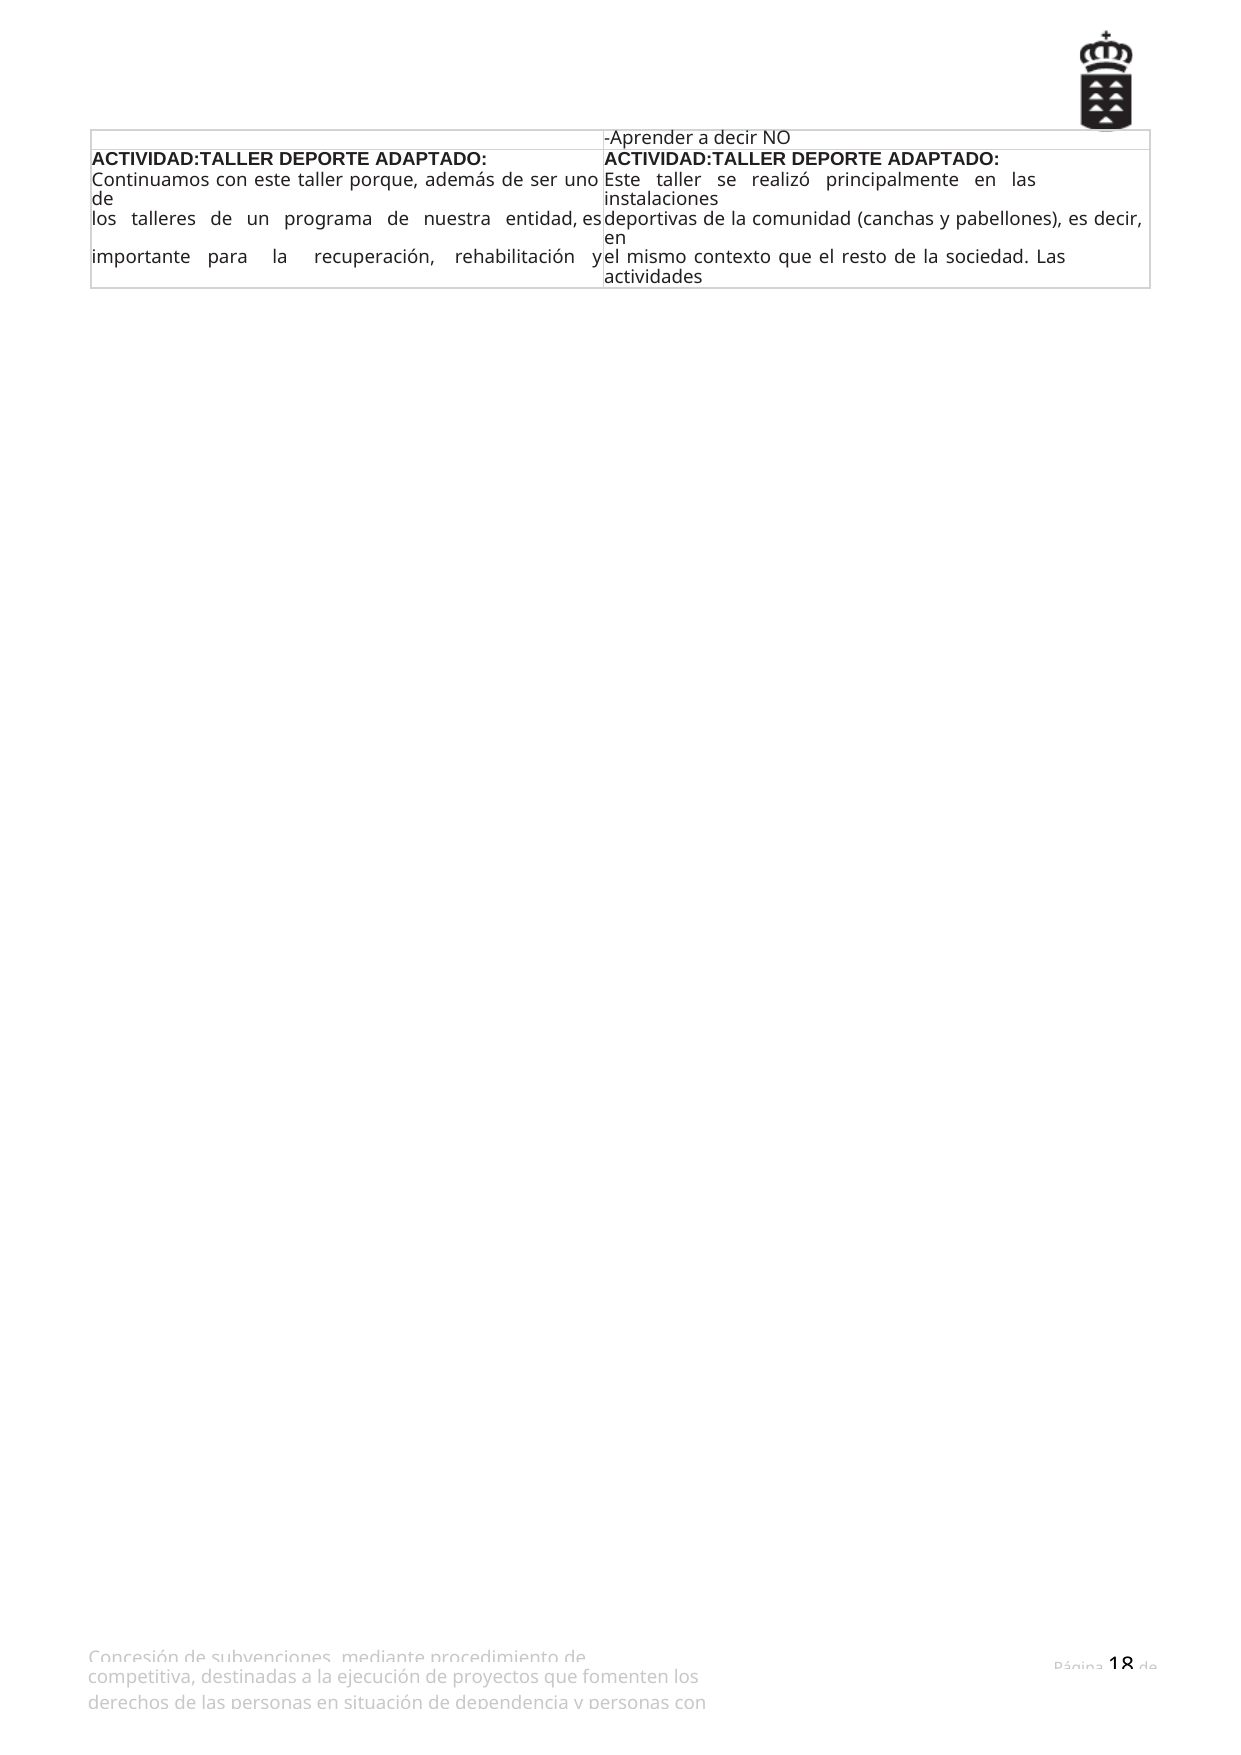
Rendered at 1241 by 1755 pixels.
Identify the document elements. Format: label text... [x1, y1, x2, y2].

table_cell Este taller se realizó principalmente en las instalaciones [604, 170, 1149, 210]
table_cell ACTIVIDAD:TALLER DEPORTE ADAPTADO: [604, 150, 1149, 170]
table_cell ACTIVIDAD:TALLER DEPORTE ADAPTADO: [92, 150, 603, 170]
table_cell Continuamos con este taller porque, además de ser uno de [92, 170, 603, 210]
table_cell deportivas de la comunidad (canchas y pabellones), es decir, en [604, 210, 1149, 248]
table_cell el mismo contexto que el resto de la sociedad. Las actividades [604, 249, 1149, 287]
table_cell -Aprender a decir NO [604, 131, 1149, 149]
table_cell importante para la recuperación, rehabilitación y [92, 249, 603, 287]
table_cell los talleres de un programa de nuestra entidad, es [92, 210, 603, 248]
